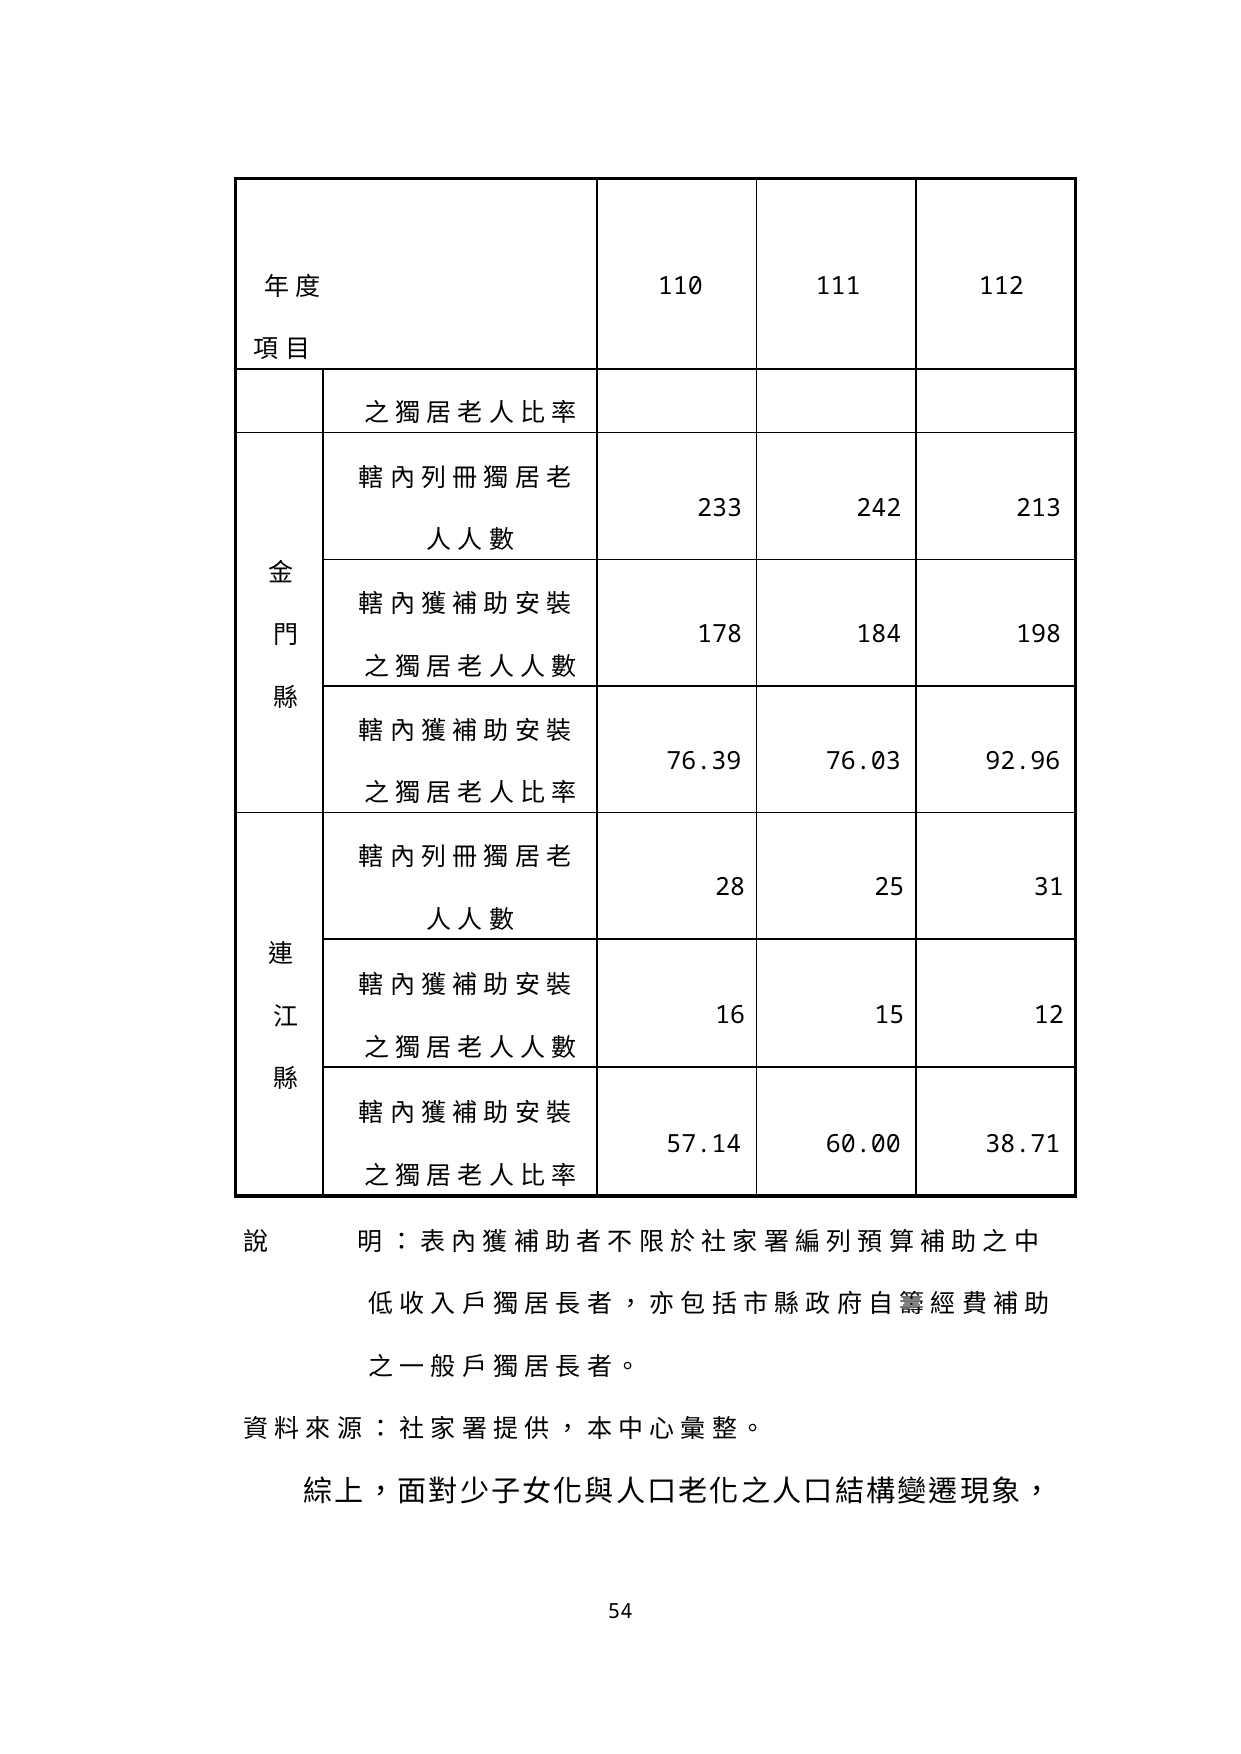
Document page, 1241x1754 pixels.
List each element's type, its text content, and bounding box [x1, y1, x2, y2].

table_cell 轄內獲補助安裝之獨居老人人數 [324, 560, 596, 685]
text 資料來源：社家署提供，本中心彙整。 [177, 1385, 1063, 1447]
table_cell 16 [598, 940, 756, 1066]
table_cell 28 [598, 813, 756, 938]
table_cell 15 [757, 940, 915, 1066]
table_cell 178 [598, 560, 756, 685]
table_cell 轄內獲補助安裝之獨居老人比率 [324, 687, 596, 812]
table_cell [598, 370, 756, 432]
table_cell 連江縣 [237, 813, 322, 1194]
table_cell 之獨居老人比率 [324, 370, 596, 432]
table_cell 92.96 [917, 687, 1074, 812]
table_cell 38.71 [917, 1068, 1074, 1194]
table_header 112 [917, 180, 1074, 368]
table_cell [757, 370, 915, 432]
table_cell 25 [757, 813, 915, 938]
table_cell [917, 370, 1074, 432]
table_cell 233 [598, 433, 756, 558]
table_cell 213 [917, 433, 1074, 558]
table_cell [237, 370, 322, 432]
table_cell 57.14 [598, 1068, 756, 1194]
table_header 年度 項目 [237, 180, 596, 368]
text 綜上，面對少子女化與人口老化之人口結構變遷現象， [236, 1447, 1063, 1510]
table_header 110 [598, 180, 756, 368]
table_cell 金門縣 [237, 433, 322, 812]
table_cell 198 [917, 560, 1074, 685]
table_cell 12 [917, 940, 1074, 1066]
text 說 明：表內獲補助者不限於社家署編列預算補助之中低收入戶獨居長者，亦包括市縣政府自籌經費補助之一般戶獨居長者。 [177, 1197, 1063, 1385]
table_cell 轄內列冊獨居老人人數 [324, 813, 596, 938]
table_cell 轄內獲補助安裝之獨居老人比率 [324, 1068, 596, 1194]
table_cell 242 [757, 433, 915, 558]
table_cell 轄內獲補助安裝之獨居老人人數 [324, 940, 596, 1066]
table_header 111 [757, 180, 915, 368]
table_cell 184 [757, 560, 915, 685]
table_cell 60.00 [757, 1068, 915, 1194]
table_cell 76.03 [757, 687, 915, 812]
table_cell 31 [917, 813, 1074, 938]
table_cell 76.39 [598, 687, 756, 812]
table_cell 轄內列冊獨居老人人數 [324, 433, 596, 558]
